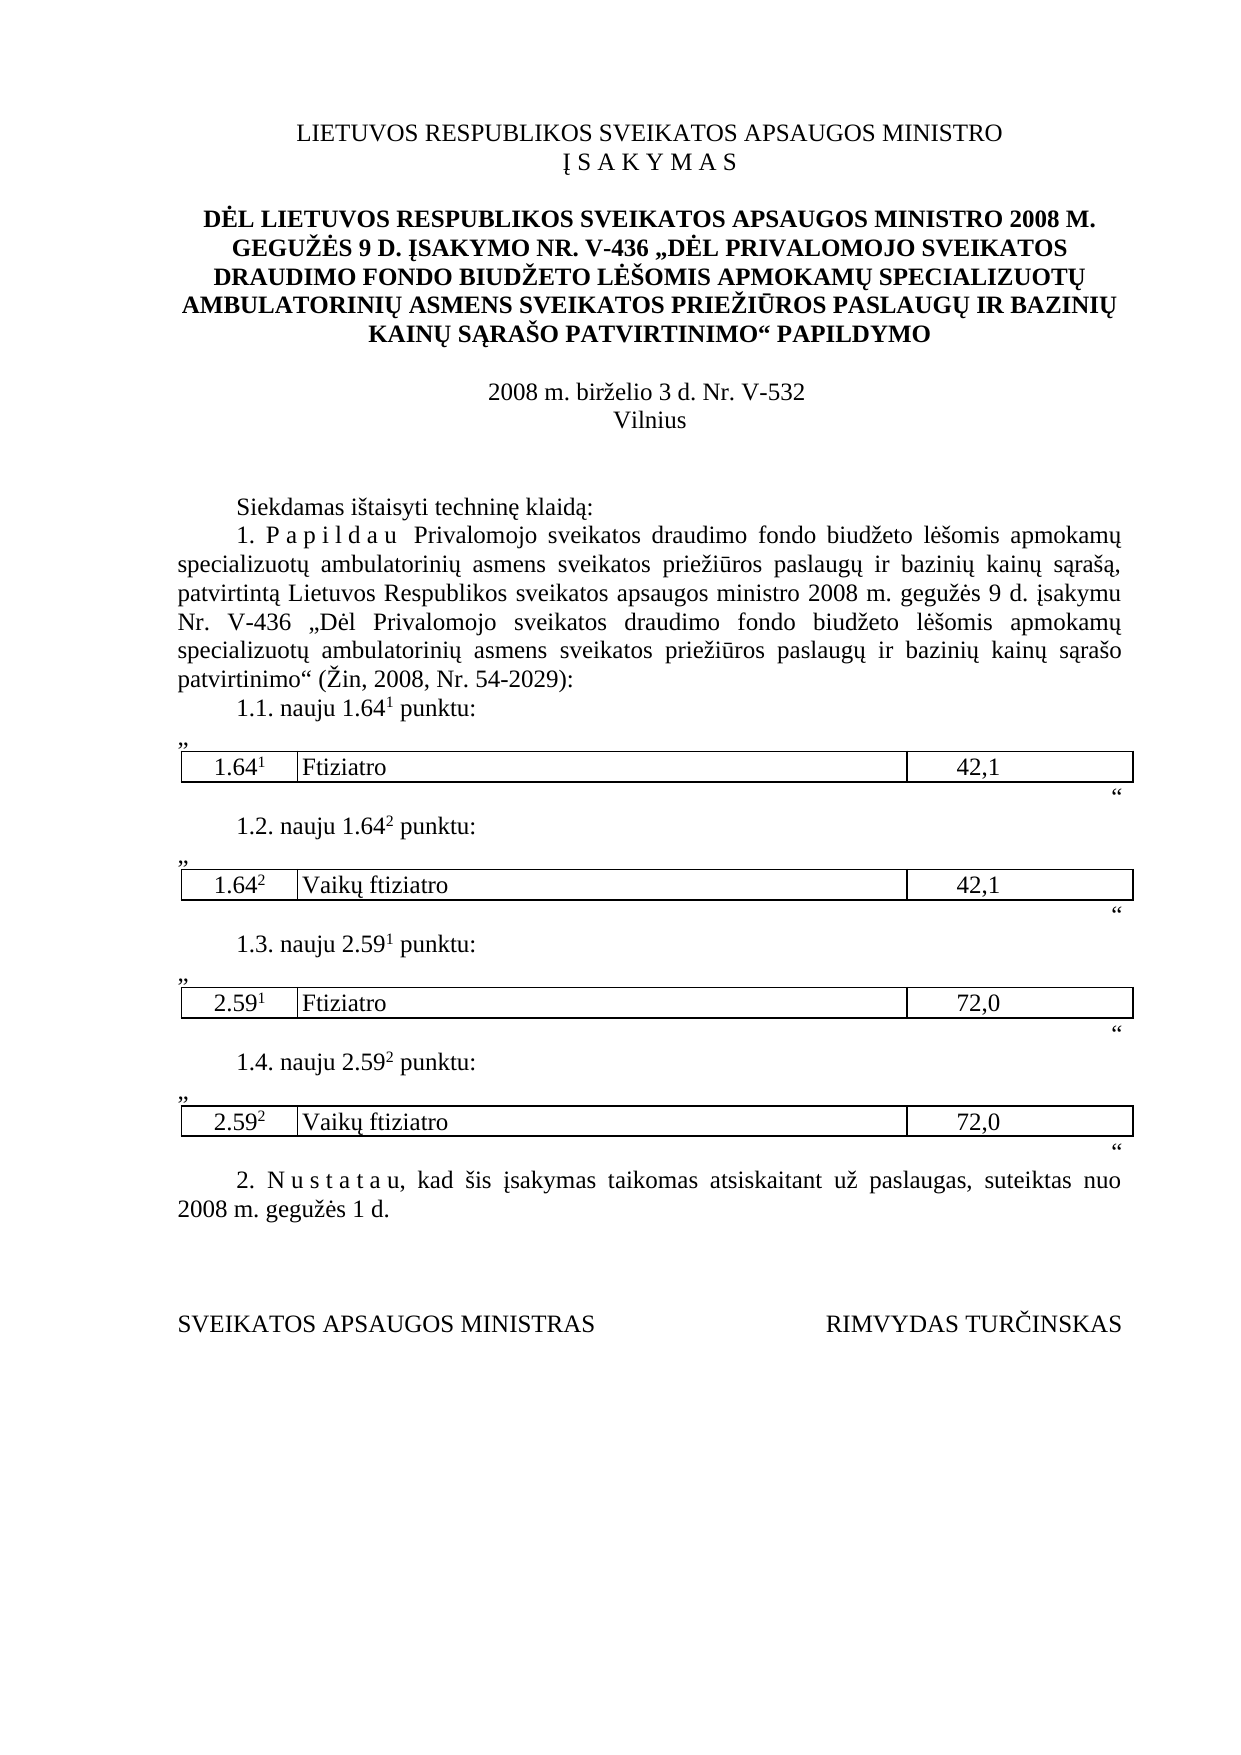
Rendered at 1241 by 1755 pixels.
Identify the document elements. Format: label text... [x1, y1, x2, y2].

text 1.2. nauju 1.642 punktu: [177, 811, 1122, 840]
text “ [177, 1137, 1122, 1166]
table_header 2.591 [293, 988, 297, 1017]
text „ [177, 1076, 1122, 1105]
text “ [177, 901, 1122, 929]
text Siekdamas ištaisyti techninę klaidą: [177, 492, 1122, 521]
table_header 1.641 [293, 752, 297, 781]
table_header 1.642 [293, 870, 297, 899]
text 1.4. nauju 2.592 punktu: [177, 1047, 1122, 1076]
text ĮSAKYMAS [177, 147, 1122, 176]
table_header 2.591 [182, 988, 186, 1017]
text 2008 m. birželio 3 d. Nr. V-532 [177, 377, 1122, 406]
text „ [177, 722, 1122, 751]
text “ [177, 1019, 1122, 1047]
table_header 1.642 [182, 870, 186, 899]
text LIETUVOS RESPUBLIKOS SVEIKATOS APSAUGOS MINISTRO [177, 118, 1122, 147]
table_header 72,0 [908, 1107, 956, 1135]
text 2. Nustatau, kad šis įsakymas taikomas atsiskaitant už paslaugas, suteiktas nuo 2008 m. gegužės 1 d. [177, 1166, 1122, 1223]
table_header 42,1 [908, 752, 956, 781]
text DĖL LIETUVOS RESPUBLIKOS SVEIKATOS APSAUGOS MINISTRO 2008 M. GEGUŽĖS 9 D. ĮSAKYMO NR. V-436 „DĖL PRIVALOMOJO SVEIKATOS DRAUDIMO FONDO BIUDŽETO LĖŠOMIS APMOKAMŲ SPECIALIZUOTŲ AMBULATORINIŲ ASMENS SVEIKATOS PRIEŽIŪROS PASLAUGŲ IR BAZINIŲ KAINŲ SĄRAŠO PATVIRTINIMO“ PAPILDYMO [177, 204, 1122, 348]
text „ [177, 958, 1122, 987]
table_header 42,1 [908, 870, 956, 899]
table_header 72,0 [908, 988, 956, 1017]
text SVEIKATOS APSAUGOS MINISTRAS RIMVYDAS TURČINSKAS [177, 1309, 1122, 1338]
text 1.3. nauju 2.591 punktu: [177, 929, 1122, 958]
text 1. Papildau Privalomojo sveikatos draudimo fondo biudžeto lėšomis apmokamų specializuotų ambulatorinių asmens sveikatos priežiūros paslaugų ir bazinių kainų sąrašą, patvirtintą Lietuvos Respublikos sveikatos apsaugos ministro 2008 m. gegužės 9 d. įsakymu Nr. V-436 „Dėl Privalomojo sveikatos draudimo fondo biudžeto lėšomis apmokamų specializuotų ambulatorinių asmens sveikatos priežiūros paslaugų ir bazinių kainų sąrašo patvirtinimo“ (Žin, 2008, Nr. 54-2029): [177, 521, 1122, 693]
table_header 2.592 [293, 1107, 297, 1135]
text Vilnius [177, 406, 1122, 434]
text 1.1. nauju 1.641 punktu: [177, 693, 1122, 722]
text „ [177, 840, 1122, 869]
table_header 1.641 [182, 752, 186, 781]
text “ [177, 782, 1122, 811]
table_header 2.592 [182, 1107, 186, 1135]
